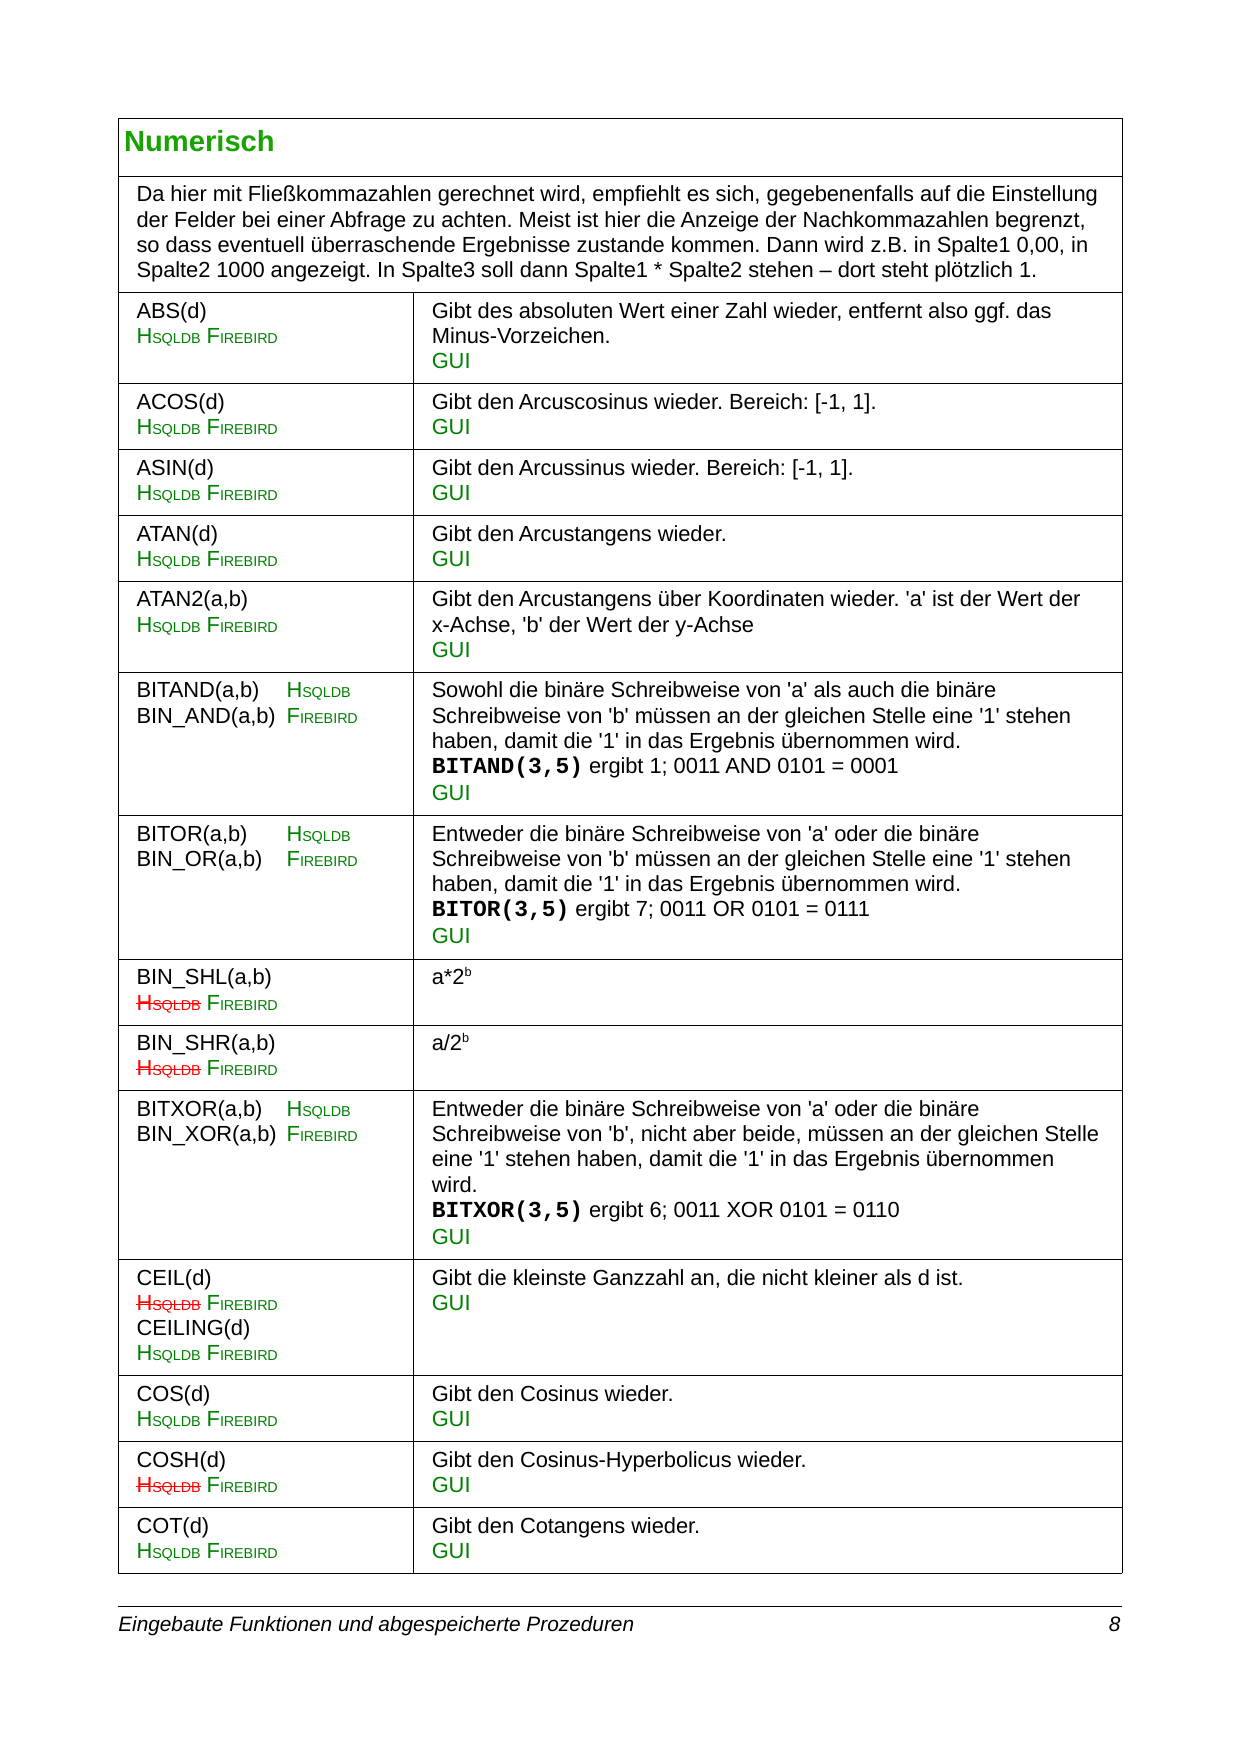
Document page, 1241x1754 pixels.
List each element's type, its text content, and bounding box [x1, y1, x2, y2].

table_cell COSH(d) Hsqldb Firebird [119, 1442, 413, 1507]
table_cell BIN_SHR(a,b) Hsqldb Firebird [119, 1026, 413, 1090]
table_cell Entweder die binäre Schreibweise von 'a' oder die binäre Schreibweise von 'b' müssen an der gleichen Stelle eine '1' stehen haben, damit die '1' in das Ergebnis übernommen wird. BITOR(3,5) ergibt 7; 0011 OR 0101 = 0111 GUI [414, 816, 1122, 958]
table_cell Gibt den Arcuscosinus wieder. Bereich: [-1, 1]. GUI [414, 384, 1122, 449]
table_cell COS(d) Hsqldb Firebird [119, 1376, 413, 1441]
table_cell Da hier mit Fließkommazahlen gerechnet wird, empfiehlt es sich, gegebenenfalls auf die Einstellung der Felder bei einer Abfrage zu achten. Meist ist hier die Anzeige der Nachkommazahlen begrenzt, so dass eventuell überraschende Ergebnisse zustande kommen. Dann wird z.B. in Spalte1 0,00, in Spalte2 1000 angezeigt. In Spalte3 soll dann Spalte1 * Spalte2 stehen – dort steht plötzlich 1. [119, 177, 1122, 292]
table_cell Gibt den Arcustangens wieder. GUI [414, 516, 1122, 581]
table_header Numerisch [119, 119, 1122, 176]
table_cell Gibt den Cosinus-Hyperbolicus wieder. GUI [414, 1442, 1122, 1507]
table_cell BIN_SHL(a,b) Hsqldb Firebird [119, 960, 413, 1024]
table_cell ATAN2(a,b) Hsqldb Firebird [119, 582, 413, 672]
table_cell ASIN(d) Hsqldb Firebird [119, 450, 413, 515]
table_cell Gibt den Arcussinus wieder. Bereich: [-1, 1]. GUI [414, 450, 1122, 515]
table_cell Gibt des absoluten Wert einer Zahl wieder, entfernt also ggf. das Minus-Vorzeichen. GUI [414, 293, 1122, 383]
table_cell Gibt den Arcustangens über Koordinaten wieder. 'a' ist der Wert der x-Achse, 'b' der Wert der y-Achse GUI [414, 582, 1122, 672]
table_cell a/2b [414, 1026, 1122, 1090]
table_cell ABS(d) Hsqldb Firebird [119, 293, 413, 383]
table_cell Entweder die binäre Schreibweise von 'a' oder die binäre Schreibweise von 'b', nicht aber beide, müssen an der gleichen Stelle eine '1' stehen haben, damit die '1' in das Ergebnis übernommen wird. BITXOR(3,5) ergibt 6; 0011 XOR 0101 = 0110 GUI [414, 1091, 1122, 1259]
table_cell BITXOR(a,b) Hsqldb BIN_XOR(a,b) Firebird [119, 1091, 413, 1259]
table_cell Gibt die kleinste Ganzzahl an, die nicht kleiner als d ist. GUI [414, 1260, 1122, 1375]
table_cell BITAND(a,b) Hsqldb BIN_AND(a,b) Firebird [119, 673, 413, 815]
table_cell a*2b [414, 960, 1122, 1024]
table_cell COT(d) Hsqldb Firebird [119, 1508, 413, 1573]
table_cell ATAN(d) Hsqldb Firebird [119, 516, 413, 581]
table_cell Gibt den Cosinus wieder. GUI [414, 1376, 1122, 1441]
table_cell Gibt den Cotangens wieder. GUI [414, 1508, 1122, 1573]
table_cell ACOS(d) Hsqldb Firebird [119, 384, 413, 449]
table_cell BITOR(a,b) Hsqldb BIN_OR(a,b) Firebird [119, 816, 413, 958]
table_cell CEIL(d) Hsqldb Firebird CEILING(d) Hsqldb Firebird [119, 1260, 413, 1375]
table_cell Sowohl die binäre Schreibweise von 'a' als auch die binäre Schreibweise von 'b' müssen an der gleichen Stelle eine '1' stehen haben, damit die '1' in das Ergebnis übernommen wird. BITAND(3,5) ergibt 1; 0011 AND 0101 = 0001 GUI [414, 673, 1122, 815]
